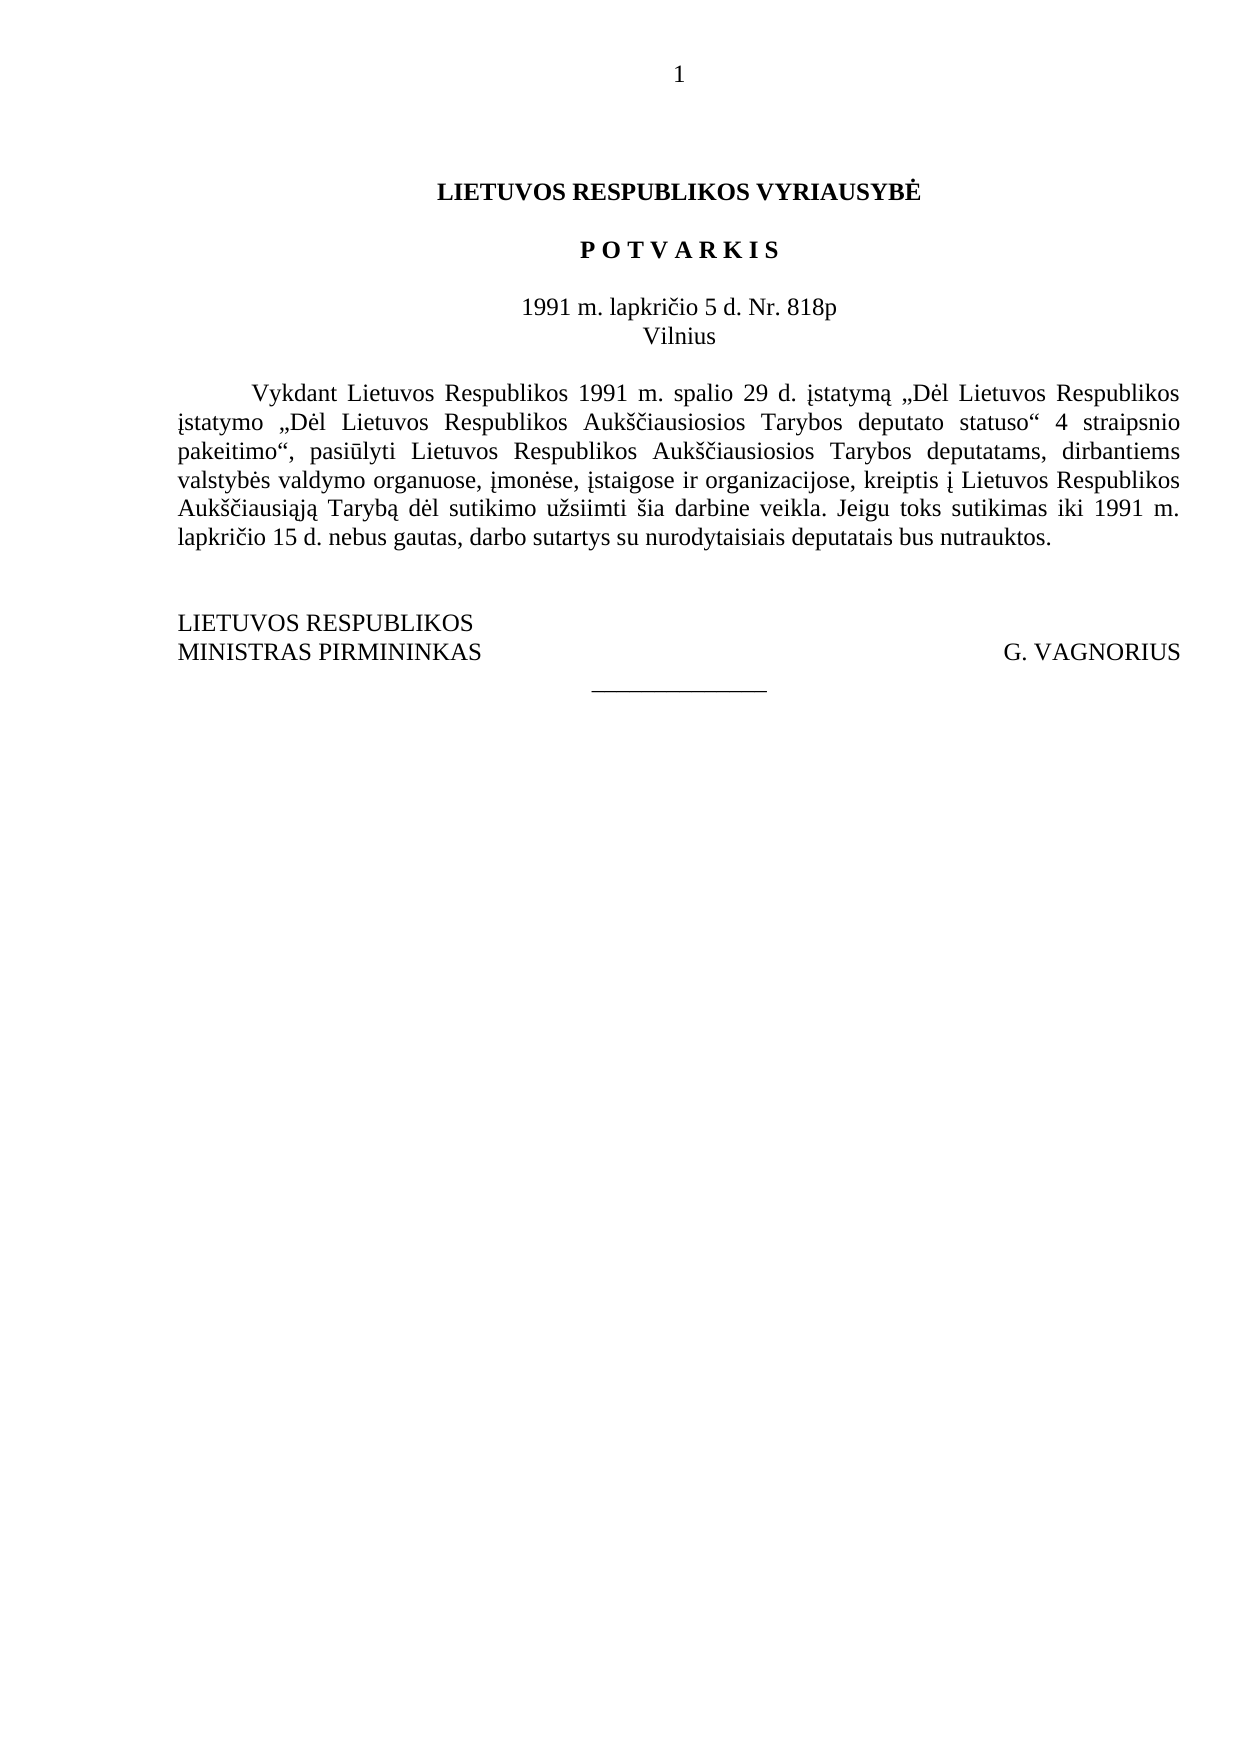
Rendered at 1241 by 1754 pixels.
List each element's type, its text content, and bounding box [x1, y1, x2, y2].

text P O T V A R K I S [177, 235, 1181, 263]
text 1991 m. lapkričio 5 d. Nr. 818p [177, 292, 1181, 321]
text ______________ [177, 666, 1181, 695]
text Vykdant Lietuvos Respublikos 1991 m. spalio 29 d. įstatymą „Dėl Lietuvos Respublikos įstatymo „Dėl Lietuvos Respublikos Aukščiausiosios Tarybos deputato statuso“ 4 straipsnio pakeitimo“, pasiūlyti Lietuvos Respublikos Aukščiausiosios Tarybos deputatams, dirbantiems valstybės valdymo organuose, įmonėse, įstaigose ir organizacijose, kreiptis į Lietuvos Respublikos Aukščiausiąją Tarybą dėl sutikimo užsiimti šia darbine veikla. Jeigu toks sutikimas iki 1991 m. lapkričio 15 d. nebus gautas, darbo sutartys su nurodytaisiais deputatais bus nutrauktos. [177, 378, 1181, 551]
text MINISTRAS PIRMININKAS G. VAGNORIUS [177, 637, 1181, 666]
text Vilnius [177, 321, 1181, 350]
text LIETUVOS RESPUBLIKOS [177, 608, 1181, 637]
text LIETUVOS RESPUBLIKOS VYRIAUSYBĖ [177, 177, 1181, 206]
